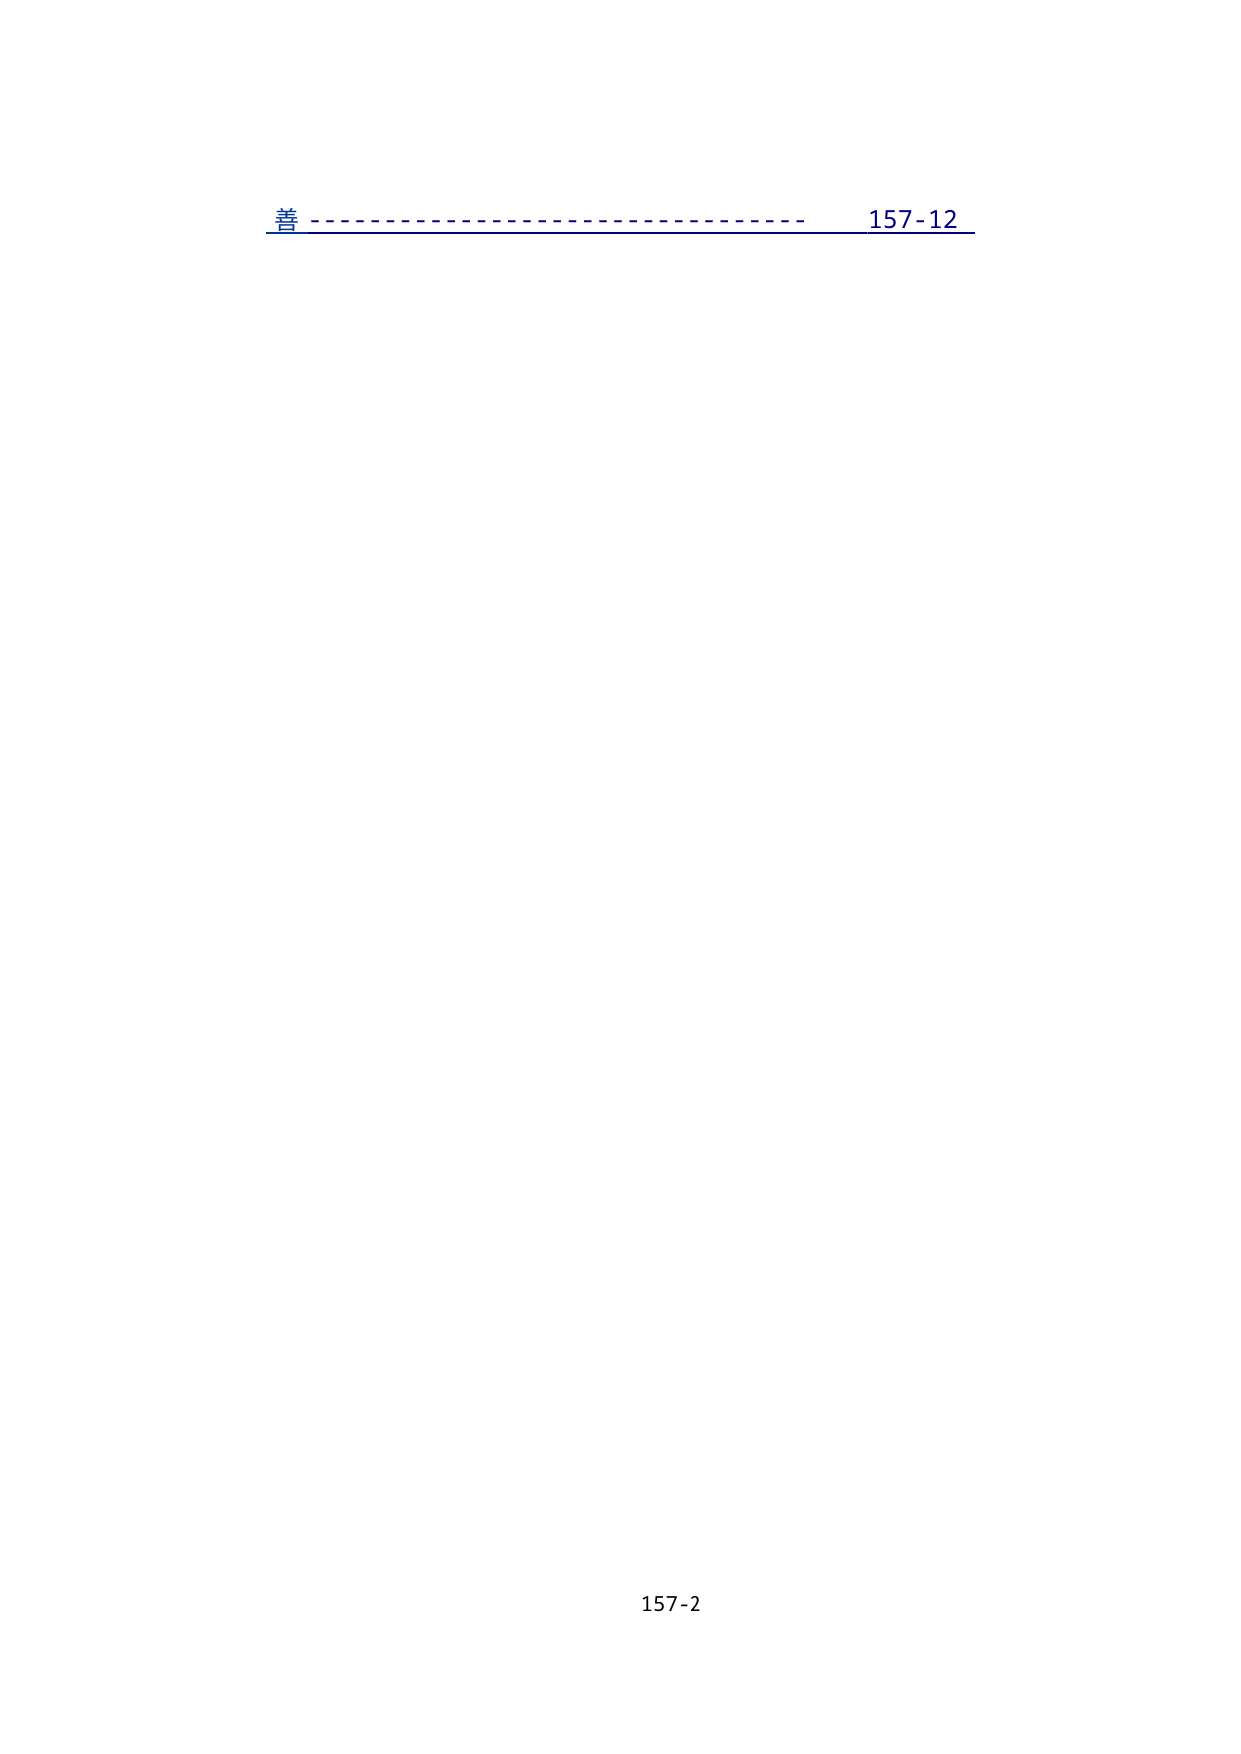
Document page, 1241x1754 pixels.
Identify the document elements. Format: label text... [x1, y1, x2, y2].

text 善 157-12 [183, 177, 975, 240]
